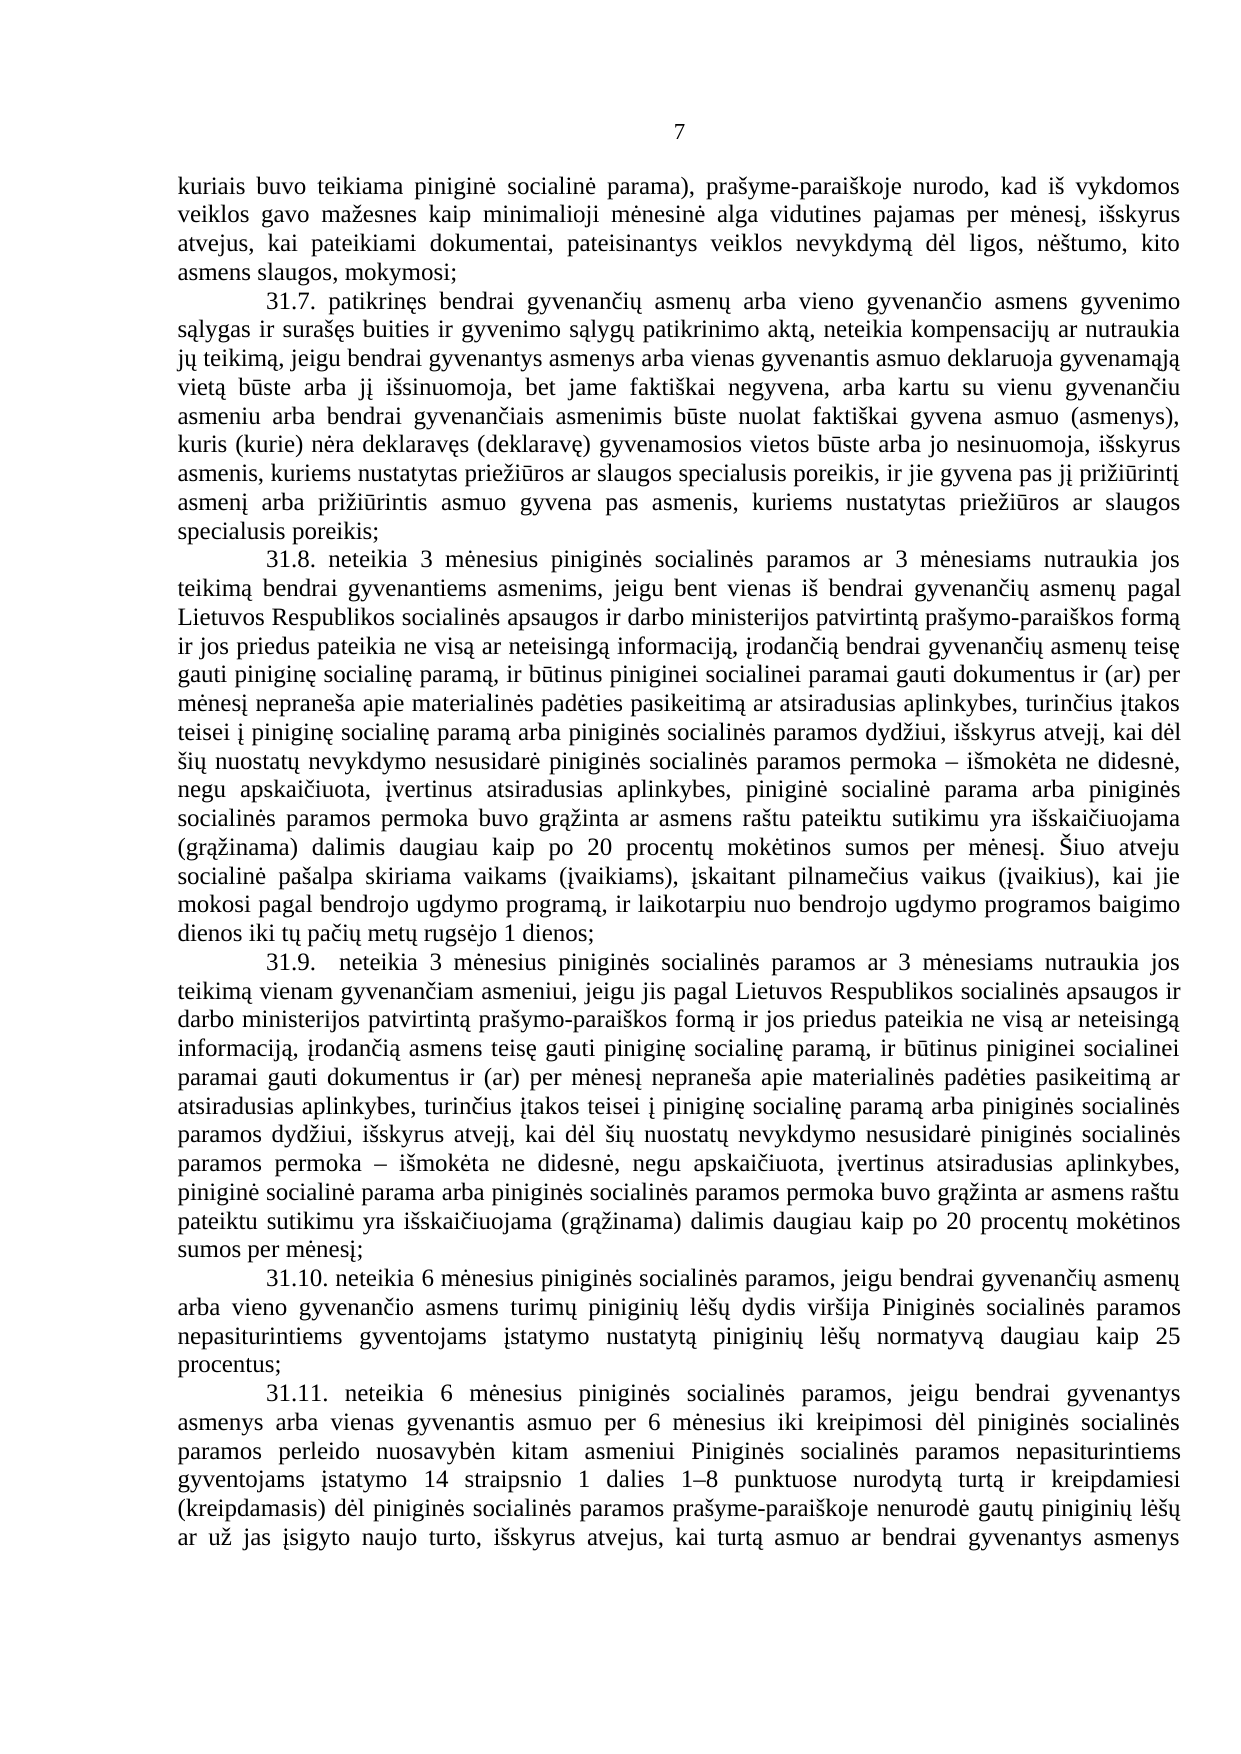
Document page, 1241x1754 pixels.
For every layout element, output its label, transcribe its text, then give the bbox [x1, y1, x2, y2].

text 31.11. neteikia 6 mėnesius piniginės socialinės paramos, jeigu bendrai gyvenantys asmenys arba vienas gyvenantis asmuo per 6 mėnesius iki kreipimosi dėl piniginės socialinės paramos perleido nuosavybėn kitam asmeniui Piniginės socialinės paramos nepasiturintiems gyventojams įstatymo 14 straipsnio 1 dalies 1–8 punktuose nurodytą turtą ir kreipdamiesi (kreipdamasis) dėl piniginės socialinės paramos prašyme-paraiškoje nenurodė gautų piniginių lėšų ar už jas įsigyto naujo turto, išskyrus atvejus, kai turtą asmuo ar bendrai gyvenantys asmenys [177, 1378, 1181, 1551]
text kuriais buvo teikiama piniginė socialinė parama), prašyme-paraiškoje nurodo, kad iš vykdomos veiklos gavo mažesnes kaip minimalioji mėnesinė alga vidutines pajamas per mėnesį, išskyrus atvejus, kai pateikiami dokumentai, pateisinantys veiklos nevykdymą dėl ligos, nėštumo, kito asmens slaugos, mokymosi; [177, 171, 1181, 286]
text 31.8. neteikia 3 mėnesius piniginės socialinės paramos ar 3 mėnesiams nutraukia jos teikimą bendrai gyvenantiems asmenims, jeigu bent vienas iš bendrai gyvenančių asmenų pagal Lietuvos Respublikos socialinės apsaugos ir darbo ministerijos patvirtintą prašymo-paraiškos formą ir jos priedus pateikia ne visą ar neteisingą informaciją, įrodančią bendrai gyvenančių asmenų teisę gauti piniginę socialinę paramą, ir būtinus piniginei socialinei paramai gauti dokumentus ir (ar) per mėnesį nepraneša apie materialinės padėties pasikeitimą ar atsiradusias aplinkybes, turinčius įtakos teisei į piniginę socialinę paramą arba piniginės socialinės paramos dydžiui, išskyrus atvejį, kai dėl šių nuostatų nevykdymo nesusidarė piniginės socialinės paramos permoka – išmokėta ne didesnė, negu apskaičiuota, įvertinus atsiradusias aplinkybes, piniginė socialinė parama arba piniginės socialinės paramos permoka buvo grąžinta ar asmens raštu pateiktu sutikimu yra išskaičiuojama (grąžinama) dalimis daugiau kaip po 20 procentų mokėtinos sumos per mėnesį. Šiuo atveju socialinė pašalpa skiriama vaikams (įvaikiams), įskaitant pilnamečius vaikus (įvaikius), kai jie mokosi pagal bendrojo ugdymo programą, ir laikotarpiu nuo bendrojo ugdymo programos baigimo dienos iki tų pačių metų rugsėjo 1 dienos; [177, 544, 1181, 947]
text 31.9. neteikia 3 mėnesius piniginės socialinės paramos ar 3 mėnesiams nutraukia jos teikimą vienam gyvenančiam asmeniui, jeigu jis pagal Lietuvos Respublikos socialinės apsaugos ir darbo ministerijos patvirtintą prašymo-paraiškos formą ir jos priedus pateikia ne visą ar neteisingą informaciją, įrodančią asmens teisę gauti piniginę socialinę paramą, ir būtinus piniginei socialinei paramai gauti dokumentus ir (ar) per mėnesį nepraneša apie materialinės padėties pasikeitimą ar atsiradusias aplinkybes, turinčius įtakos teisei į piniginę socialinę paramą arba piniginės socialinės paramos dydžiui, išskyrus atvejį, kai dėl šių nuostatų nevykdymo nesusidarė piniginės socialinės paramos permoka – išmokėta ne didesnė, negu apskaičiuota, įvertinus atsiradusias aplinkybes, piniginė socialinė parama arba piniginės socialinės paramos permoka buvo grąžinta ar asmens raštu pateiktu sutikimu yra išskaičiuojama (grąžinama) dalimis daugiau kaip po 20 procentų mokėtinos sumos per mėnesį; [177, 947, 1181, 1263]
text 31.10. neteikia 6 mėnesius piniginės socialinės paramos, jeigu bendrai gyvenančių asmenų arba vieno gyvenančio asmens turimų piniginių lėšų dydis viršija Piniginės socialinės paramos nepasiturintiems gyventojams įstatymo nustatytą piniginių lėšų normatyvą daugiau kaip 25 procentus; [177, 1263, 1181, 1378]
text 31.7. patikrinęs bendrai gyvenančių asmenų arba vieno gyvenančio asmens gyvenimo sąlygas ir surašęs buities ir gyvenimo sąlygų patikrinimo aktą, neteikia kompensacijų ar nutraukia jų teikimą, jeigu bendrai gyvenantys asmenys arba vienas gyvenantis asmuo deklaruoja gyvenamąją vietą būste arba jį išsinuomoja, bet jame faktiškai negyvena, arba kartu su vienu gyvenančiu asmeniu arba bendrai gyvenančiais asmenimis būste nuolat faktiškai gyvena asmuo (asmenys), kuris (kurie) nėra deklaravęs (deklaravę) gyvenamosios vietos būste arba jo nesinuomoja, išskyrus asmenis, kuriems nustatytas priežiūros ar slaugos specialusis poreikis, ir jie gyvena pas jį prižiūrintį asmenį arba prižiūrintis asmuo gyvena pas asmenis, kuriems nustatytas priežiūros ar slaugos specialusis poreikis; [177, 286, 1181, 544]
